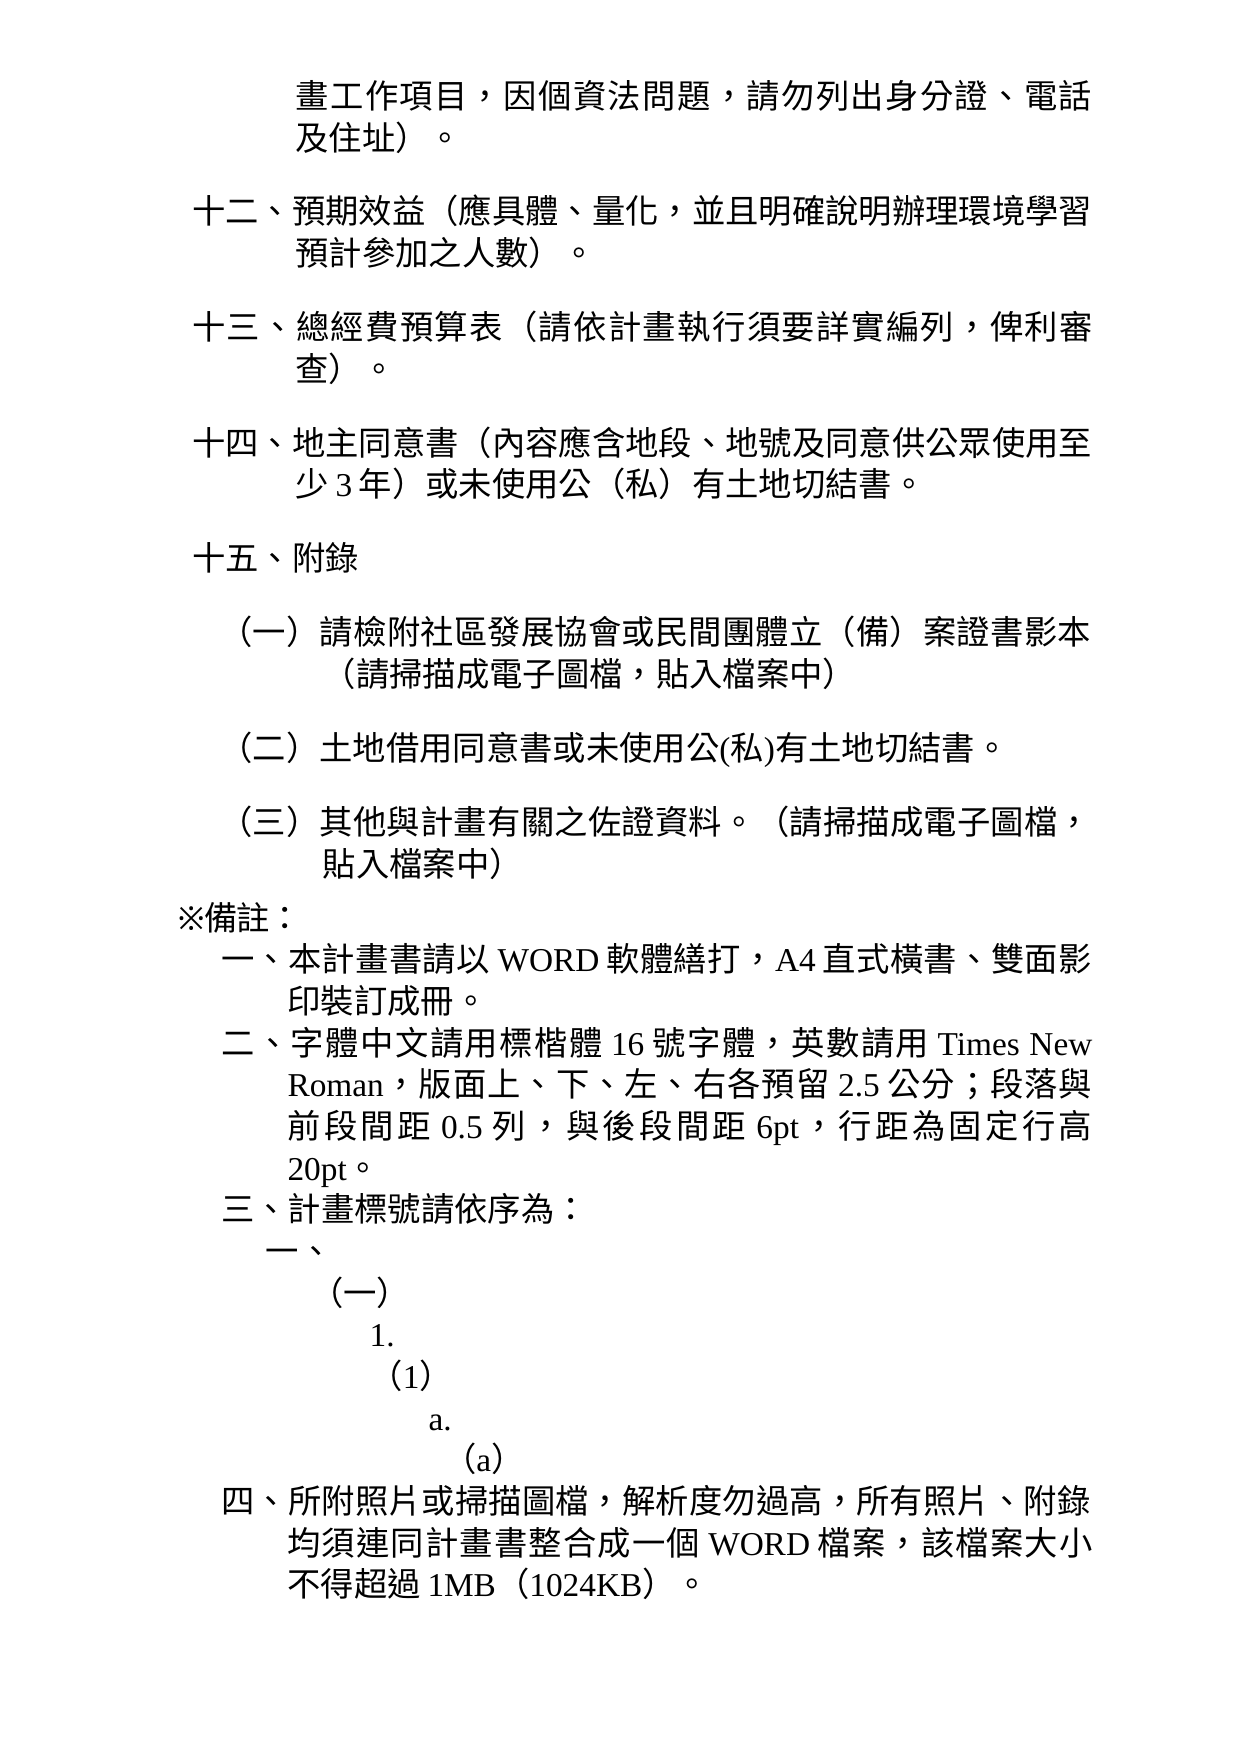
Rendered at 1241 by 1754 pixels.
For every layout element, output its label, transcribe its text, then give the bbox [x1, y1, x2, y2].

text 三、計畫標號請依序為： [221, 1188, 1092, 1230]
text a. [206, 1397, 1092, 1438]
text 一、本計畫書請以WORD軟體繕打，A4直式橫書、雙面影印裝訂成冊。 [221, 938, 1092, 1022]
text 一、 [206, 1230, 1092, 1272]
text 十四、地主同意書（內容應含地段、地號及同意供公眾使用至少3年）或未使用公（私）有土地切結書。 [192, 422, 1092, 505]
text 二、字體中文請用標楷體16號字體，英數請用Times New Roman，版面上、下、左、右各預留2.5公分；段落與前段間距0.5列，與後段間距6pt，行距為固定行高20pt。 [221, 1022, 1092, 1188]
text （1） [206, 1355, 1092, 1397]
text ※備註： [177, 897, 1092, 938]
text 畫工作項目，因個資法問題，請勿列出身分證、電話及住址）。 [192, 75, 1092, 158]
text 十三、總經費預算表（請依計畫執行須要詳實編列，俾利審查）。 [192, 306, 1092, 389]
text （a） [206, 1438, 1092, 1480]
text （三）其他與計畫有關之佐證資料。（請掃描成電子圖檔，貼入檔案中） [219, 801, 1092, 884]
text （一）請檢附社區發展協會或民間團體立（備）案證書影本。（請掃描成電子圖檔，貼入檔案中） [219, 611, 1092, 695]
text 1. [206, 1313, 1092, 1355]
text （一） [206, 1272, 1092, 1313]
text 十二、預期效益（應具體、量化，並且明確說明辦理環境學習預計參加之人數）。 [192, 191, 1092, 274]
text 十五、附錄 [192, 537, 1092, 579]
text 四、所附照片或掃描圖檔，解析度勿過高，所有照片、附錄均須連同計畫書整合成一個WORD檔案，該檔案大小不得超過1MB（1024KB）。 [221, 1480, 1092, 1605]
text （二）土地借用同意書或未使用公(私)有土地切結書。 [219, 727, 1092, 769]
